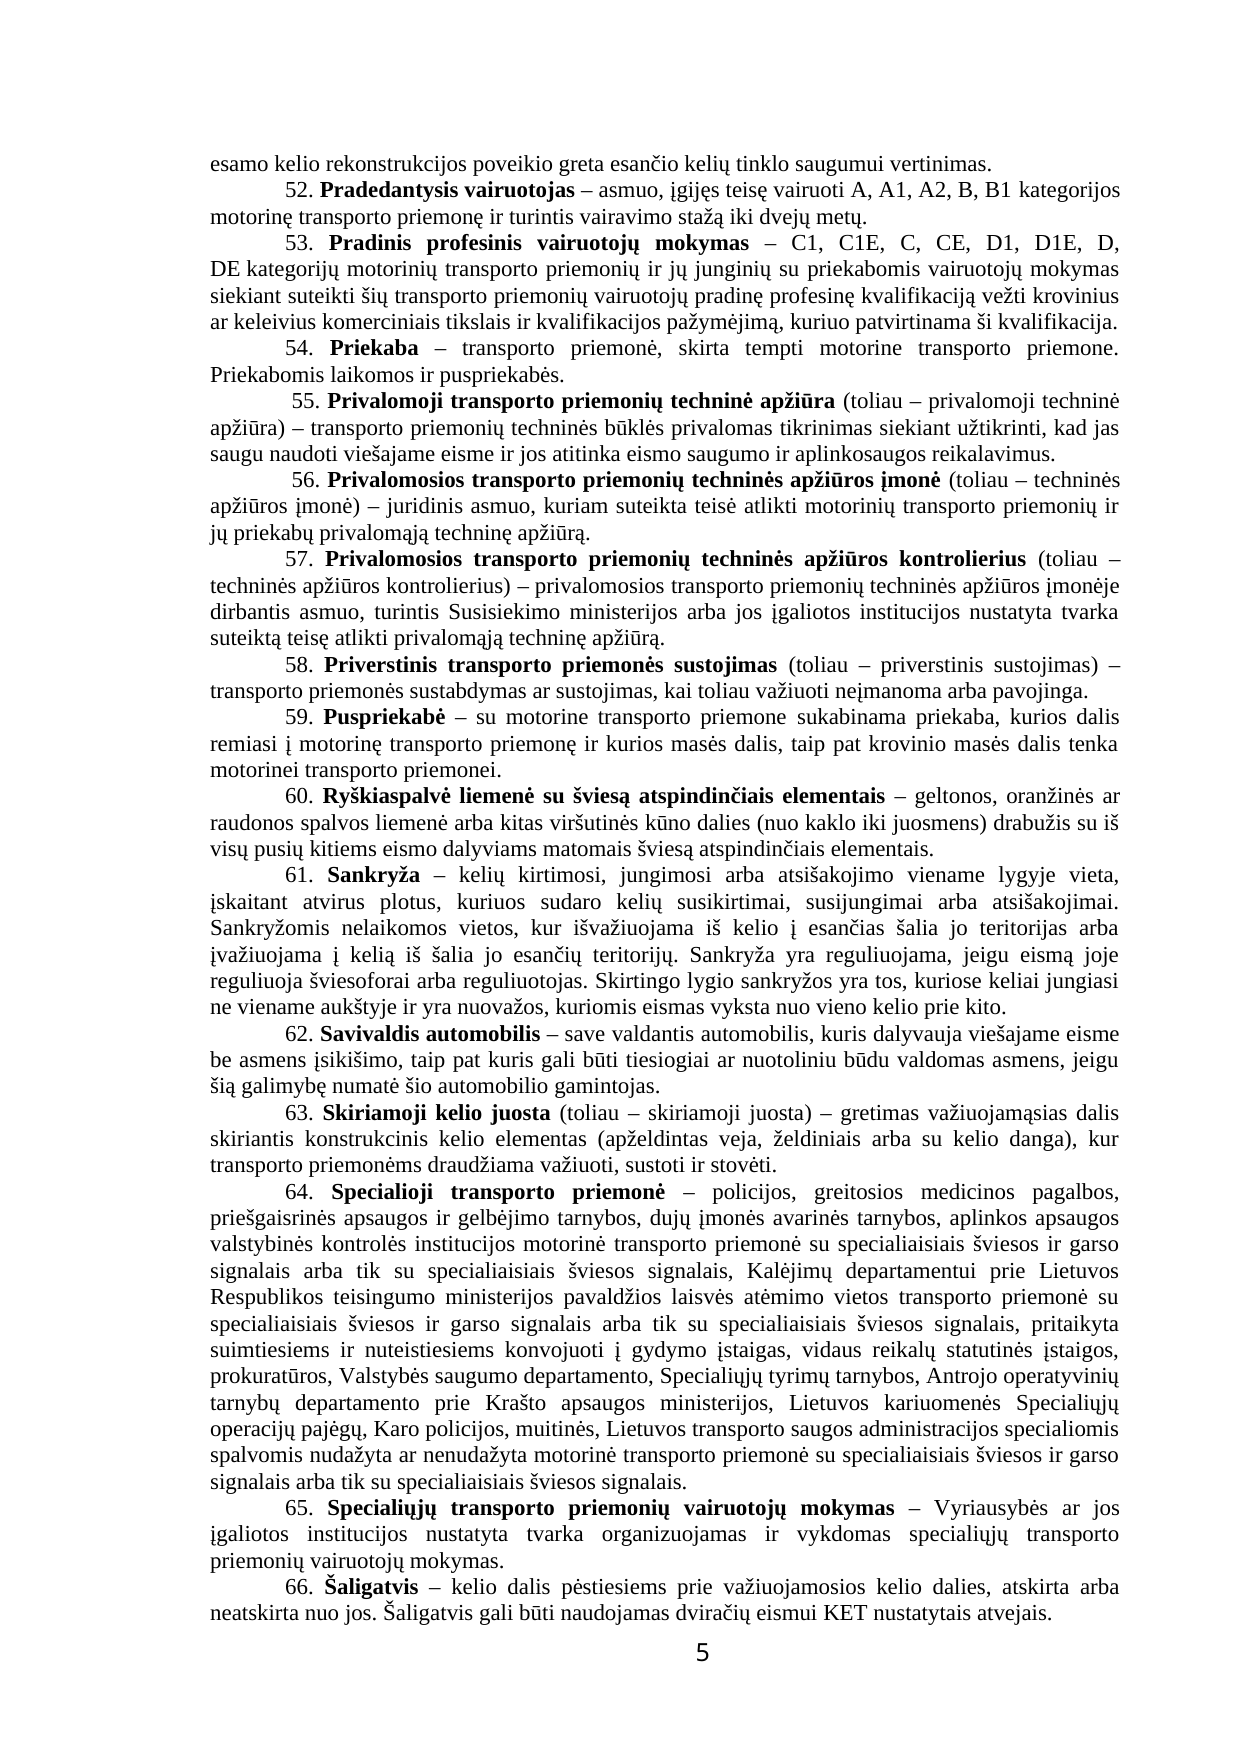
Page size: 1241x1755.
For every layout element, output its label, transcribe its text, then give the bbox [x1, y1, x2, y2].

text 66. Šaligatvis – kelio dalis pėstiesiems prie važiuojamosios kelio dalies, atskirta arba neatskirta nuo jos. Šaligatvis gali būti naudojamas dviračių eismui KET nustatytais atvejais. [210, 1573, 1120, 1626]
text 60. Ryškiaspalvė liemenė su šviesą atspindinčiais elementais – geltonos, oranžinės ar raudonos spalvos liemenė arba kitas viršutinės kūno dalies (nuo kaklo iki juosmens) drabužis su iš visų pusių kitiems eismo dalyviams matomais šviesą atspindinčiais elementais. [210, 782, 1120, 862]
text 62. Savivaldis automobilis – save valdantis automobilis, kuris dalyvauja viešajame eisme be asmens įsikišimo, taip pat kuris gali būti tiesiogiai ar nuotoliniu būdu valdomas asmens, jeigu šią galimybę numatė šio automobilio gamintojas. [210, 1020, 1120, 1099]
text 56. Privalomosios transporto priemonių techninės apžiūros įmonė (toliau – techninės apžiūros įmonė) – juridinis asmuo, kuriam suteikta teisė atlikti motorinių transporto priemonių ir jų priekabų privalomąją techninę apžiūrą. [210, 466, 1120, 545]
text 63. Skiriamoji kelio juosta (toliau – skiriamoji juosta) – gretimas važiuojamąsias dalis skiriantis konstrukcinis kelio elementas (apželdintas veja, želdiniais arba su kelio danga), kur transporto priemonėms draudžiama važiuoti, sustoti ir stovėti. [210, 1099, 1120, 1178]
text 54. Priekaba – transporto priemonė, skirta tempti motorine transporto priemone. Priekabomis laikomos ir puspriekabės. [210, 334, 1120, 387]
text 52. Pradedantysis vairuotojas – asmuo, įgijęs teisę vairuoti A, A1, A2, B, B1 kategorijos motorinę transporto priemonę ir turintis vairavimo stažą iki dvejų metų. [210, 176, 1120, 229]
text 57. Privalomosios transporto priemonių techninės apžiūros kontrolierius (toliau – techninės apžiūros kontrolierius) – privalomosios transporto priemonių techninės apžiūros įmonėje dirbantis asmuo, turintis Susisiekimo ministerijos arba jos įgaliotos institucijos nustatyta tvarka suteiktą teisę atlikti privalomąją techninę apžiūrą. [210, 545, 1120, 651]
text 59. Puspriekabė – su motorine transporto priemone sukabinama priekaba, kurios dalis remiasi į motorinę transporto priemonę ir kurios masės dalis, taip pat krovinio masės dalis tenka motorinei transporto priemonei. [210, 703, 1120, 782]
text esamo kelio rekonstrukcijos poveikio greta esančio kelių tinklo saugumui vertinimas. [210, 150, 1120, 176]
text 64. Specialioji transporto priemonė – policijos, greitosios medicinos pagalbos, priešgaisrinės apsaugos ir gelbėjimo tarnybos, dujų įmonės avarinės tarnybos, aplinkos apsaugos valstybinės kontrolės institucijos motorinė transporto priemonė su specialiaisiais šviesos ir garso signalais arba tik su specialiaisiais šviesos signalais, Kalėjimų departamentui prie Lietuvos Respublikos teisingumo ministerijos pavaldžios laisvės atėmimo vietos transporto priemonė su specialiaisiais šviesos ir garso signalais arba tik su specialiaisiais šviesos signalais, pritaikyta suimtiesiems ir nuteistiesiems konvojuoti į gydymo įstaigas, vidaus reikalų statutinės įstaigos, prokuratūros, Valstybės saugumo departamento, Specialiųjų tyrimų tarnybos, Antrojo operatyvinių tarnybų departamento prie Krašto apsaugos ministerijos, Lietuvos kariuomenės Specialiųjų operacijų pajėgų, Karo policijos, muitinės, Lietuvos transporto saugos administracijos specialiomis spalvomis nudažyta ar nenudažyta motorinė transporto priemonė su specialiaisiais šviesos ir garso signalais arba tik su specialiaisiais šviesos signalais. [210, 1178, 1120, 1494]
text 65. Specialiųjų transporto priemonių vairuotojų mokymas – Vyriausybės ar jos įgaliotos institucijos nustatyta tvarka organizuojamas ir vykdomas specialiųjų transporto priemonių vairuotojų mokymas. [210, 1494, 1120, 1573]
text 58. Priverstinis transporto priemonės sustojimas (toliau – priverstinis sustojimas) – transporto priemonės sustabdymas ar sustojimas, kai toliau važiuoti neįmanoma arba pavojinga. [210, 651, 1120, 703]
text 61. Sankryža – kelių kirtimosi, jungimosi arba atsišakojimo viename lygyje vieta, įskaitant atvirus plotus, kuriuos sudaro kelių susikirtimai, susijungimai arba atsišakojimai. Sankryžomis nelaikomos vietos, kur išvažiuojama iš kelio į esančias šalia jo teritorijas arba įvažiuojama į kelią iš šalia jo esančių teritorijų. Sankryža yra reguliuojama, jeigu eismą joje reguliuoja šviesoforai arba reguliuotojas. Skirtingo lygio sankryžos yra tos, kuriose keliai jungiasi ne viename aukštyje ir yra nuovažos, kuriomis eismas vyksta nuo vieno kelio prie kito. [210, 862, 1120, 1020]
text 55. Privalomoji transporto priemonių techninė apžiūra (toliau – privalomoji techninė apžiūra) – transporto priemonių techninės būklės privalomas tikrinimas siekiant užtikrinti, kad jas saugu naudoti viešajame eisme ir jos atitinka eismo saugumo ir aplinkosaugos reikalavimus. [210, 387, 1120, 466]
text 53. Pradinis profesinis vairuotojų mokymas – C1, C1E, C, CE, D1, D1E, D, DE kategorijų motorinių transporto priemonių ir jų junginių su priekabomis vairuotojų mokymas siekiant suteikti šių transporto priemonių vairuotojų pradinę profesinę kvalifikaciją vežti krovinius ar keleivius komerciniais tikslais ir kvalifikacijos pažymėjimą, kuriuo patvirtinama ši kvalifikacija. [210, 229, 1120, 334]
